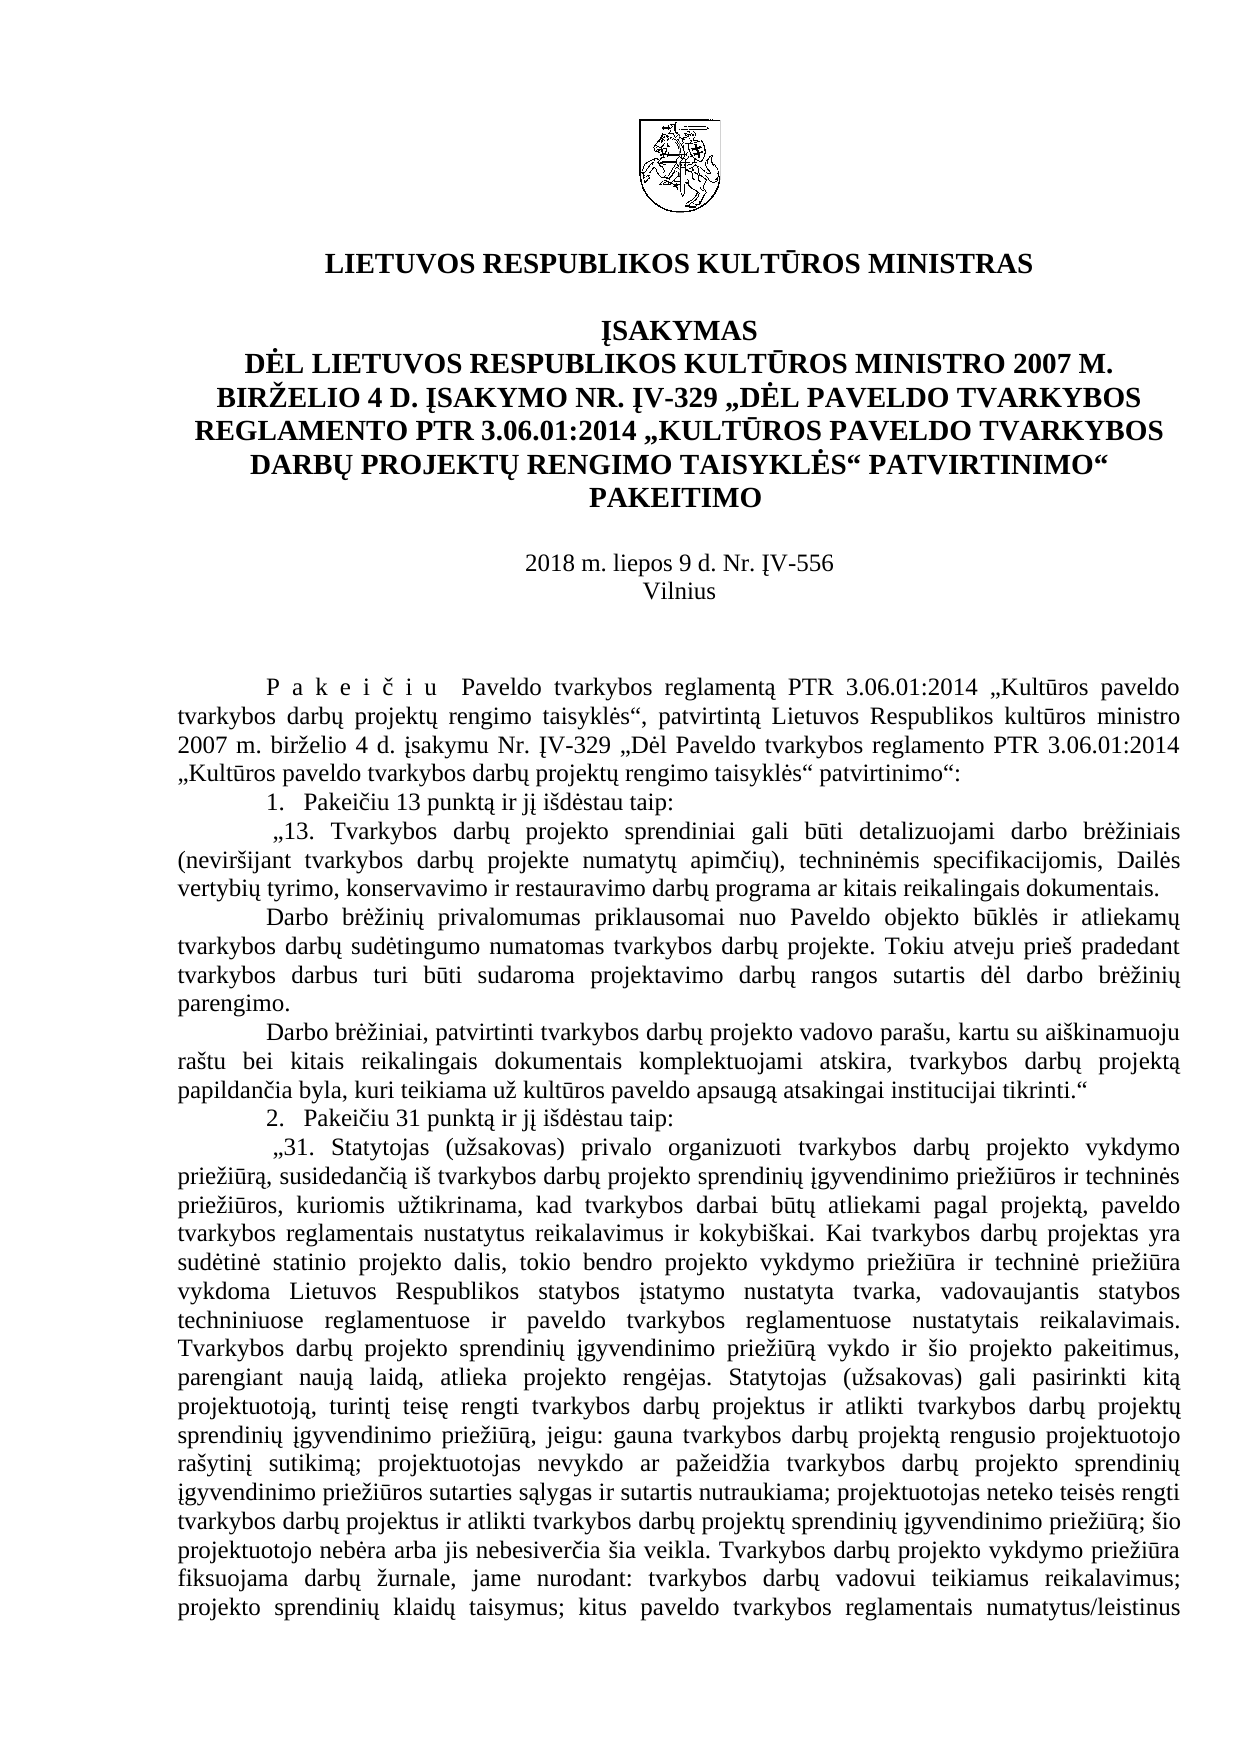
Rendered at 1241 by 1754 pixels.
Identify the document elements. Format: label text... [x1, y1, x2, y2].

text ĮSAKYMAS [177, 313, 1181, 346]
text 2. Pakeičiu 31 punktą ir jį išdėstau taip: [266, 1103, 1181, 1132]
text LIETUVOS RESPUBLIKOS KULTŪROS MINISTRAS [177, 246, 1181, 279]
text 2018 m. liepos 9 d. Nr. ĮV-556 [177, 548, 1181, 576]
text 1. Pakeičiu 13 punktą ir jį išdėstau taip: [266, 787, 1181, 816]
text Vilnius [177, 576, 1181, 605]
text Darbo brėžiniai, patvirtinti tvarkybos darbų projekto vadovo parašu, kartu su aiškinamuoju raštu bei kitais reikalingais dokumentais komplektuojami atskira, tvarkybos darbų projektą papildančia byla, kuri teikiama už kultūros paveldo apsaugą atsakingai institucijai tikrinti.“ [177, 1017, 1181, 1103]
text „31. Statytojas (užsakovas) privalo organizuoti tvarkybos darbų projekto vykdymo priežiūrą, susidedančią iš tvarkybos darbų projekto sprendinių įgyvendinimo priežiūros ir techninės priežiūros, kuriomis užtikrinama, kad tvarkybos darbai būtų atliekami pagal projektą, paveldo tvarkybos reglamentais nustatytus reikalavimus ir kokybiškai. Kai tvarkybos darbų projektas yra sudėtinė statinio projekto dalis, tokio bendro projekto vykdymo priežiūra ir techninė priežiūra vykdoma Lietuvos Respublikos statybos įstatymo nustatyta tvarka, vadovaujantis statybos techniniuose reglamentuose ir paveldo tvarkybos reglamentuose nustatytais reikalavimais. Tvarkybos darbų projekto sprendinių įgyvendinimo priežiūrą vykdo ir šio projekto pakeitimus, parengiant naują laidą, atlieka projekto rengėjas. Statytojas (užsakovas) gali pasirinkti kitą projektuotoją, turintį teisę rengti tvarkybos darbų projektus ir atlikti tvarkybos darbų projektų sprendinių įgyvendinimo priežiūrą, jeigu: gauna tvarkybos darbų projektą rengusio projektuotojo rašytinį sutikimą; projektuotojas nevykdo ar pažeidžia tvarkybos darbų projekto sprendinių įgyvendinimo priežiūros sutarties sąlygas ir sutartis nutraukiama; projektuotojas neteko teisės rengti tvarkybos darbų projektus ir atlikti tvarkybos darbų projektų sprendinių įgyvendinimo priežiūrą; šio projektuotojo nebėra arba jis nebesiverčia šia veikla. Tvarkybos darbų projekto vykdymo priežiūra fiksuojama darbų žurnale, jame nurodant: tvarkybos darbų vadovui teikiamus reikalavimus; projekto sprendinių klaidų taisymus; kitus paveldo tvarkybos reglamentais numatytus/leistinus [177, 1132, 1181, 1621]
text DĖL LIETUVOS RESPUBLIKOS KULTŪROS MINISTRO 2007 M. BIRŽELIO 4 D. ĮSAKYMO NR. ĮV-329 „DĖL PAVELDO TVARKYBOS REGLAMENTO PTR 3.06.01:2014 „KULTŪROS PAVELDO TVARKYBOS DARBŲ PROJEKTŲ RENGIMO TAISYKLĖS“ PATVIRTINIMO“ PAKEITIMO [177, 346, 1181, 514]
text „13. Tvarkybos darbų projekto sprendiniai gali būti detalizuojami darbo brėžiniais (neviršijant tvarkybos darbų projekte numatytų apimčių), techninėmis specifikacijomis, Dailės vertybių tyrimo, konservavimo ir restauravimo darbų programa ar kitais reikalingais dokumentais. [177, 816, 1181, 902]
text Darbo brėžinių privalomumas priklausomai nuo Paveldo objekto būklės ir atliekamų tvarkybos darbų sudėtingumo numatomas tvarkybos darbų projekte. Tokiu atveju prieš pradedant tvarkybos darbus turi būti sudaroma projektavimo darbų rangos sutartis dėl darbo brėžinių parengimo. [177, 902, 1181, 1017]
text P a k e i č i u Paveldo tvarkybos reglamentą PTR 3.06.01:2014 „Kultūros paveldo tvarkybos darbų projektų rengimo taisyklės“, patvirtintą Lietuvos Respublikos kultūros ministro 2007 m. birželio 4 d. įsakymu Nr. ĮV-329 „Dėl Paveldo tvarkybos reglamento PTR 3.06.01:2014 „Kultūros paveldo tvarkybos darbų projektų rengimo taisyklės“ patvirtinimo“: [177, 672, 1181, 787]
